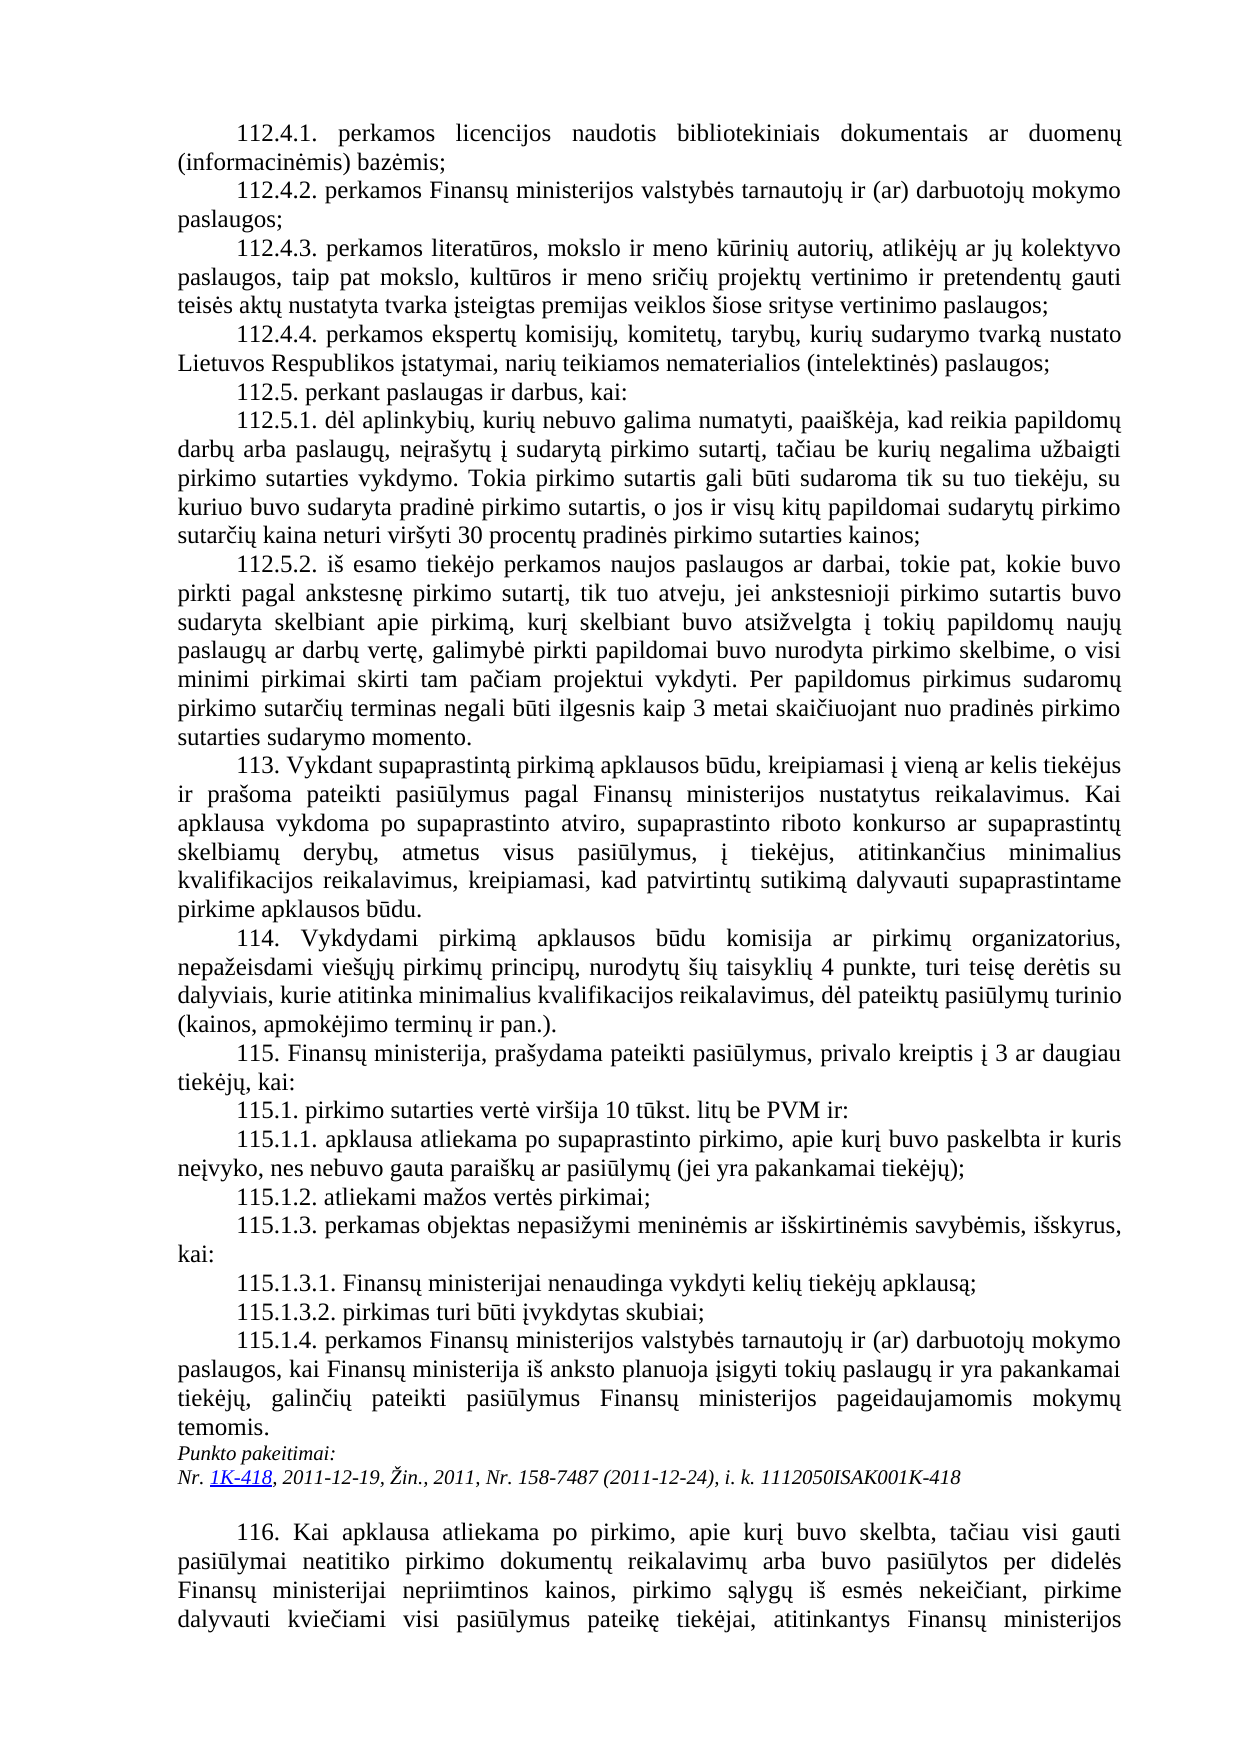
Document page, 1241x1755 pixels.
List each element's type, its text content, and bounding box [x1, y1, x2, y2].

text 112.5.1. dėl aplinkybių, kurių nebuvo galima numatyti, paaiškėja, kad reikia papildomų darbų arba paslaugų, neįrašytų į sudarytą pirkimo sutartį, tačiau be kurių negalima užbaigti pirkimo sutarties vykdymo. Tokia pirkimo sutartis gali būti sudaroma tik su tuo tiekėju, su kuriuo buvo sudaryta pradinė pirkimo sutartis, o jos ir visų kitų papildomai sudarytų pirkimo sutarčių kaina neturi viršyti 30 procentų pradinės pirkimo sutarties kainos; [177, 406, 1122, 549]
text 115.1.3.2. pirkimas turi būti įvykdytas skubiai; [177, 1297, 1122, 1326]
text Punkto pakeitimai: [177, 1441, 1122, 1465]
text 113. Vykdant supaprastintą pirkimą apklausos būdu, kreipiamasi į vieną ar kelis tiekėjus ir prašoma pateikti pasiūlymus pagal Finansų ministerijos nustatytus reikalavimus. Kai apklausa vykdoma po supaprastinto atviro, supaprastinto riboto konkurso ar supaprastintų skelbiamų derybų, atmetus visus pasiūlymus, į tiekėjus, atitinkančius minimalius kvalifikacijos reikalavimus, kreipiamasi, kad patvirtintų sutikimą dalyvauti supaprastintame pirkime apklausos būdu. [177, 751, 1122, 923]
text 115. Finansų ministerija, prašydama pateikti pasiūlymus, privalo kreiptis į 3 ar daugiau tiekėjų, kai: [177, 1038, 1122, 1096]
text 112.4.4. perkamos ekspertų komisijų, komitetų, tarybų, kurių sudarymo tvarką nustato Lietuvos Respublikos įstatymai, narių teikiamos nematerialios (intelektinės) paslaugos; [177, 319, 1122, 377]
text 115.1.2. atliekami mažos vertės pirkimai; [177, 1182, 1122, 1211]
text Nr. 1K-418, 2011-12-19, Žin., 2011, Nr. 158-7487 (2011-12-24), i. k. 1112050ISAK001K-418 [177, 1465, 1122, 1489]
text 112.4.1. perkamos licencijos naudotis bibliotekiniais dokumentais ar duomenų (informacinėmis) bazėmis; [177, 118, 1122, 176]
text 115.1.4. perkamos Finansų ministerijos valstybės tarnautojų ir (ar) darbuotojų mokymo paslaugos, kai Finansų ministerija iš anksto planuoja įsigyti tokių paslaugų ir yra pakankamai tiekėjų, galinčių pateikti pasiūlymus Finansų ministerijos pageidaujamomis mokymų temomis. [177, 1326, 1122, 1441]
text 116. Kai apklausa atliekama po pirkimo, apie kurį buvo skelbta, tačiau visi gauti pasiūlymai neatitiko pirkimo dokumentų reikalavimų arba buvo pasiūlytos per didelės Finansų ministerijai nepriimtinos kainos, pirkimo sąlygų iš esmės nekeičiant, pirkime dalyvauti kviečiami visi pasiūlymus pateikę tiekėjai, atitinkantys Finansų ministerijos [177, 1517, 1122, 1632]
text 115.1.3.1. Finansų ministerijai nenaudinga vykdyti kelių tiekėjų apklausą; [177, 1268, 1122, 1297]
text 112.5. perkant paslaugas ir darbus, kai: [177, 377, 1122, 406]
text 112.4.2. perkamos Finansų ministerijos valstybės tarnautojų ir (ar) darbuotojų mokymo paslaugos; [177, 176, 1122, 233]
text 114. Vykdydami pirkimą apklausos būdu komisija ar pirkimų organizatorius, nepažeisdami viešųjų pirkimų principų, nurodytų šių taisyklių 4 punkte, turi teisę derėtis su dalyviais, kurie atitinka minimalius kvalifikacijos reikalavimus, dėl pateiktų pasiūlymų turinio (kainos, apmokėjimo terminų ir pan.). [177, 923, 1122, 1038]
text 115.1.3. perkamas objektas nepasižymi meninėmis ar išskirtinėmis savybėmis, išskyrus, kai: [177, 1211, 1122, 1268]
text 112.4.3. perkamos literatūros, mokslo ir meno kūrinių autorių, atlikėjų ar jų kolektyvo paslaugos, taip pat mokslo, kultūros ir meno sričių projektų vertinimo ir pretendentų gauti teisės aktų nustatyta tvarka įsteigtas premijas veiklos šiose srityse vertinimo paslaugos; [177, 233, 1122, 319]
text 112.5.2. iš esamo tiekėjo perkamos naujos paslaugos ar darbai, tokie pat, kokie buvo pirkti pagal ankstesnę pirkimo sutartį, tik tuo atveju, jei ankstesnioji pirkimo sutartis buvo sudaryta skelbiant apie pirkimą, kurį skelbiant buvo atsižvelgta į tokių papildomų naujų paslaugų ar darbų vertę, galimybė pirkti papildomai buvo nurodyta pirkimo skelbime, o visi minimi pirkimai skirti tam pačiam projektui vykdyti. Per papildomus pirkimus sudaromų pirkimo sutarčių terminas negali būti ilgesnis kaip 3 metai skaičiuojant nuo pradinės pirkimo sutarties sudarymo momento. [177, 549, 1122, 751]
text 115.1. pirkimo sutarties vertė viršija 10 tūkst. litų be PVM ir: [177, 1096, 1122, 1124]
text 115.1.1. apklausa atliekama po supaprastinto pirkimo, apie kurį buvo paskelbta ir kuris neįvyko, nes nebuvo gauta paraiškų ar pasiūlymų (jei yra pakankamai tiekėjų); [177, 1124, 1122, 1182]
